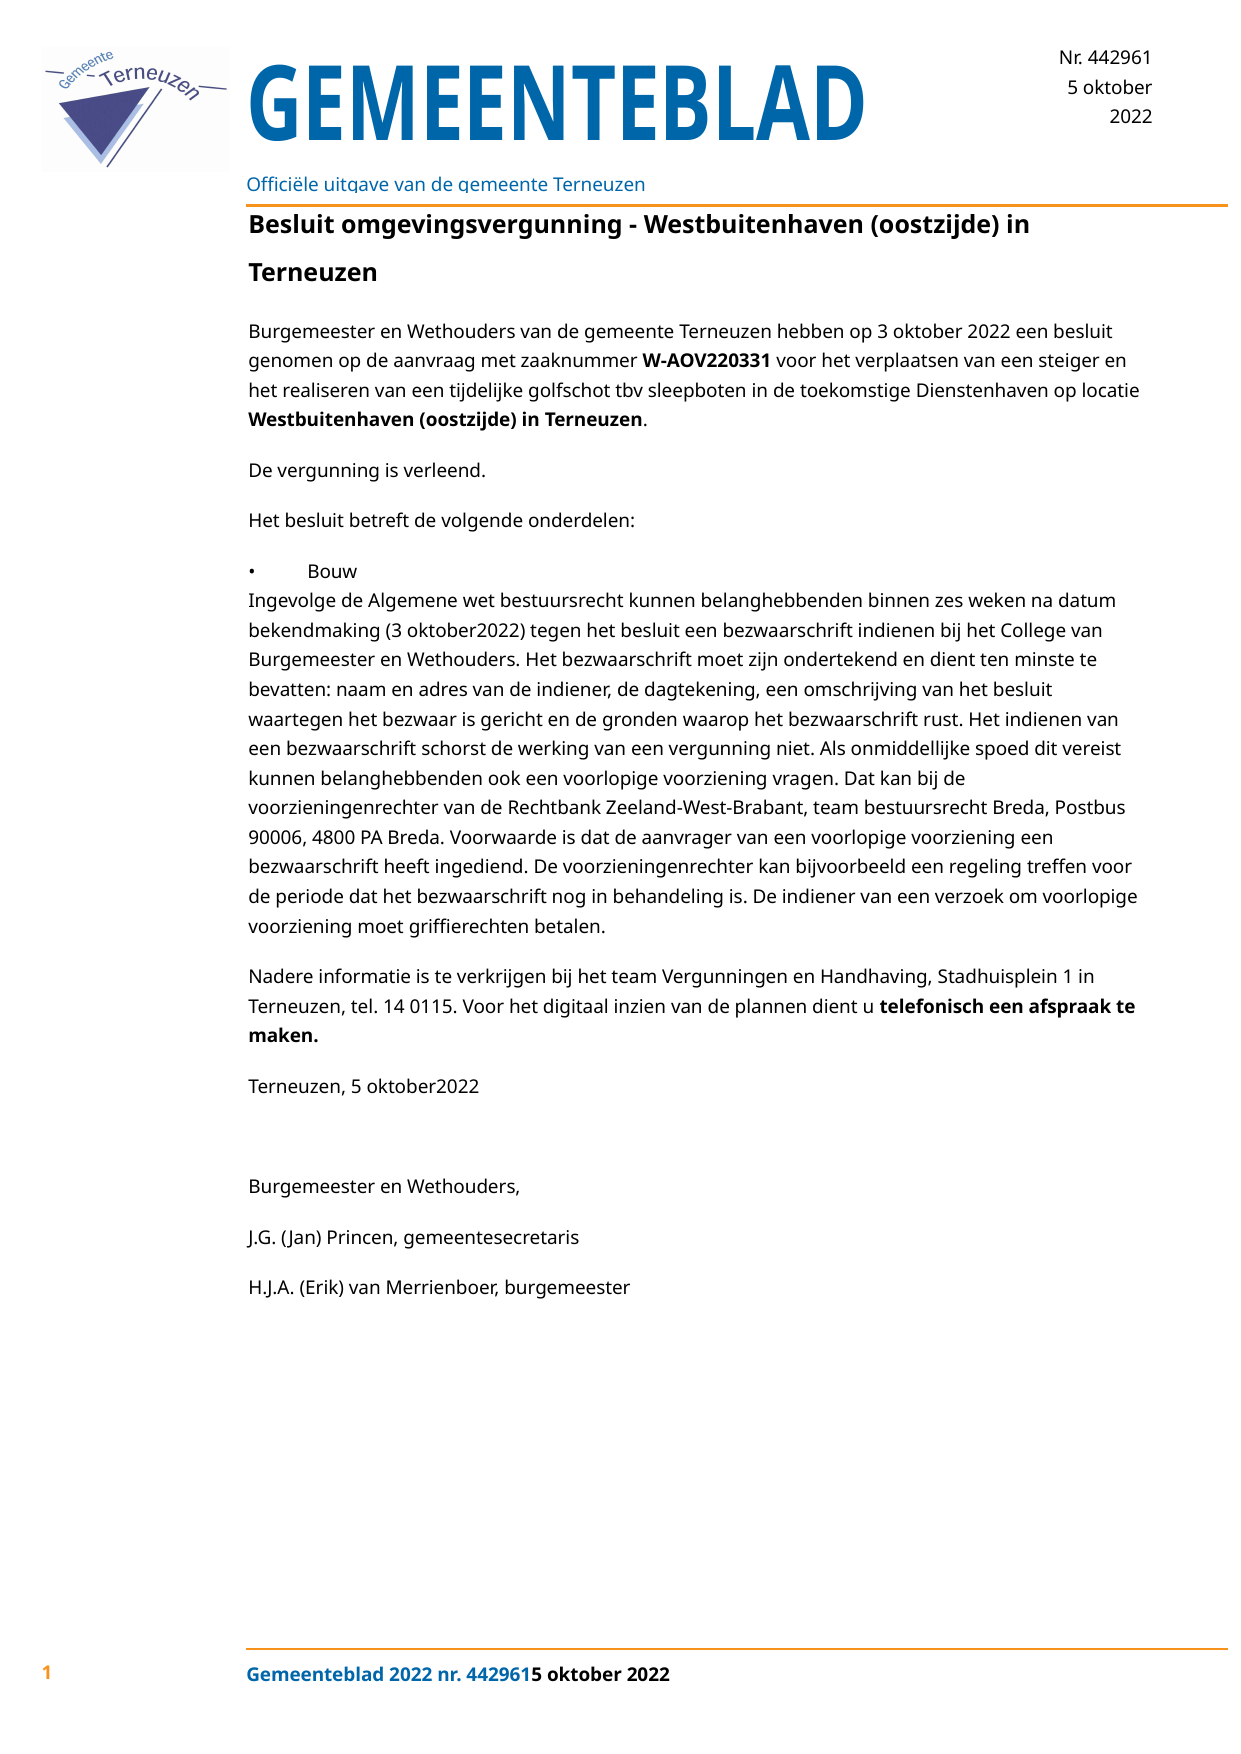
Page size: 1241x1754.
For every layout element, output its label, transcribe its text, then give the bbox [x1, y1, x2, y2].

text Ingevolge de Algemene wet bestuursrecht kunnen belanghebbenden binnen zes weken na datum bekendmaking (3 oktober2022) tegen het besluit een bezwaarschrift indienen bij het College van Burgemeester en Wethouders. Het bezwaarschrift moet zijn ondertekend en dient ten minste te bevatten: naam en adres van de indiener, de dagtekening, een omschrijving van het besluit waartegen het bezwaar is gericht en de gronden waarop het bezwaarschrift rust. Het indienen van een bezwaarschrift schorst de werking van een vergunning niet. Als onmiddellijke spoed dit vereist kunnen belanghebbenden ook een voorlopige voorziening vragen. Dat kan bij de voorzieningenrechter van de Rechtbank Zeeland-West-Brabant, team bestuursrecht Breda, Postbus 90006, 4800 PA Breda. Voorwaarde is dat de aanvrager van een voorlopige voorziening een bezwaarschrift heeft ingediend. De voorzieningenrechter kan bijvoorbeeld een regeling treffen voor de periode dat het bezwaarschrift nog in behandeling is. De indiener van een verzoek om voorlopige voorziening moet griffierechten betalen. [248, 587, 1152, 939]
text Besluit omgevingsvergunning - Westbuitenhaven (oostzijde) in Terneuzen [248, 207, 1152, 288]
text H.J.A. (Erik) van Merrienboer, burgemeester [248, 1274, 1152, 1300]
text De vergunning is verleend. [248, 457, 1152, 483]
text Terneuzen, 5 oktober2022 [248, 1073, 1152, 1099]
list Bouw [248, 558, 1152, 584]
picture [41, 47, 231, 172]
text J.G. (Jan) Princen, gemeentesecretaris [248, 1224, 1152, 1250]
text Burgemeester en Wethouders, [248, 1174, 1152, 1199]
text Het besluit betreft de volgende onderdelen: [248, 507, 1152, 533]
text Nadere informatie is te verkrijgen bij het team Vergunningen en Handhaving, Stadhuisplein 1 in Terneuzen, tel. 14 0115. Voor het digitaal inzien van de plannen dient u telefonisch een afspraak te maken. [248, 963, 1152, 1048]
text Burgemeester en Wethouders van de gemeente Terneuzen hebben op 3 oktober 2022 een besluit genomen op de aanvraag met zaaknummer W-AOV220331 voor het verplaatsen van een steiger en het realiseren van een tijdelijke golfschot tbv sleepboten in de toekomstige Dienstenhaven op locatie Westbuitenhaven (oostzijde) in Terneuzen. [248, 318, 1152, 432]
